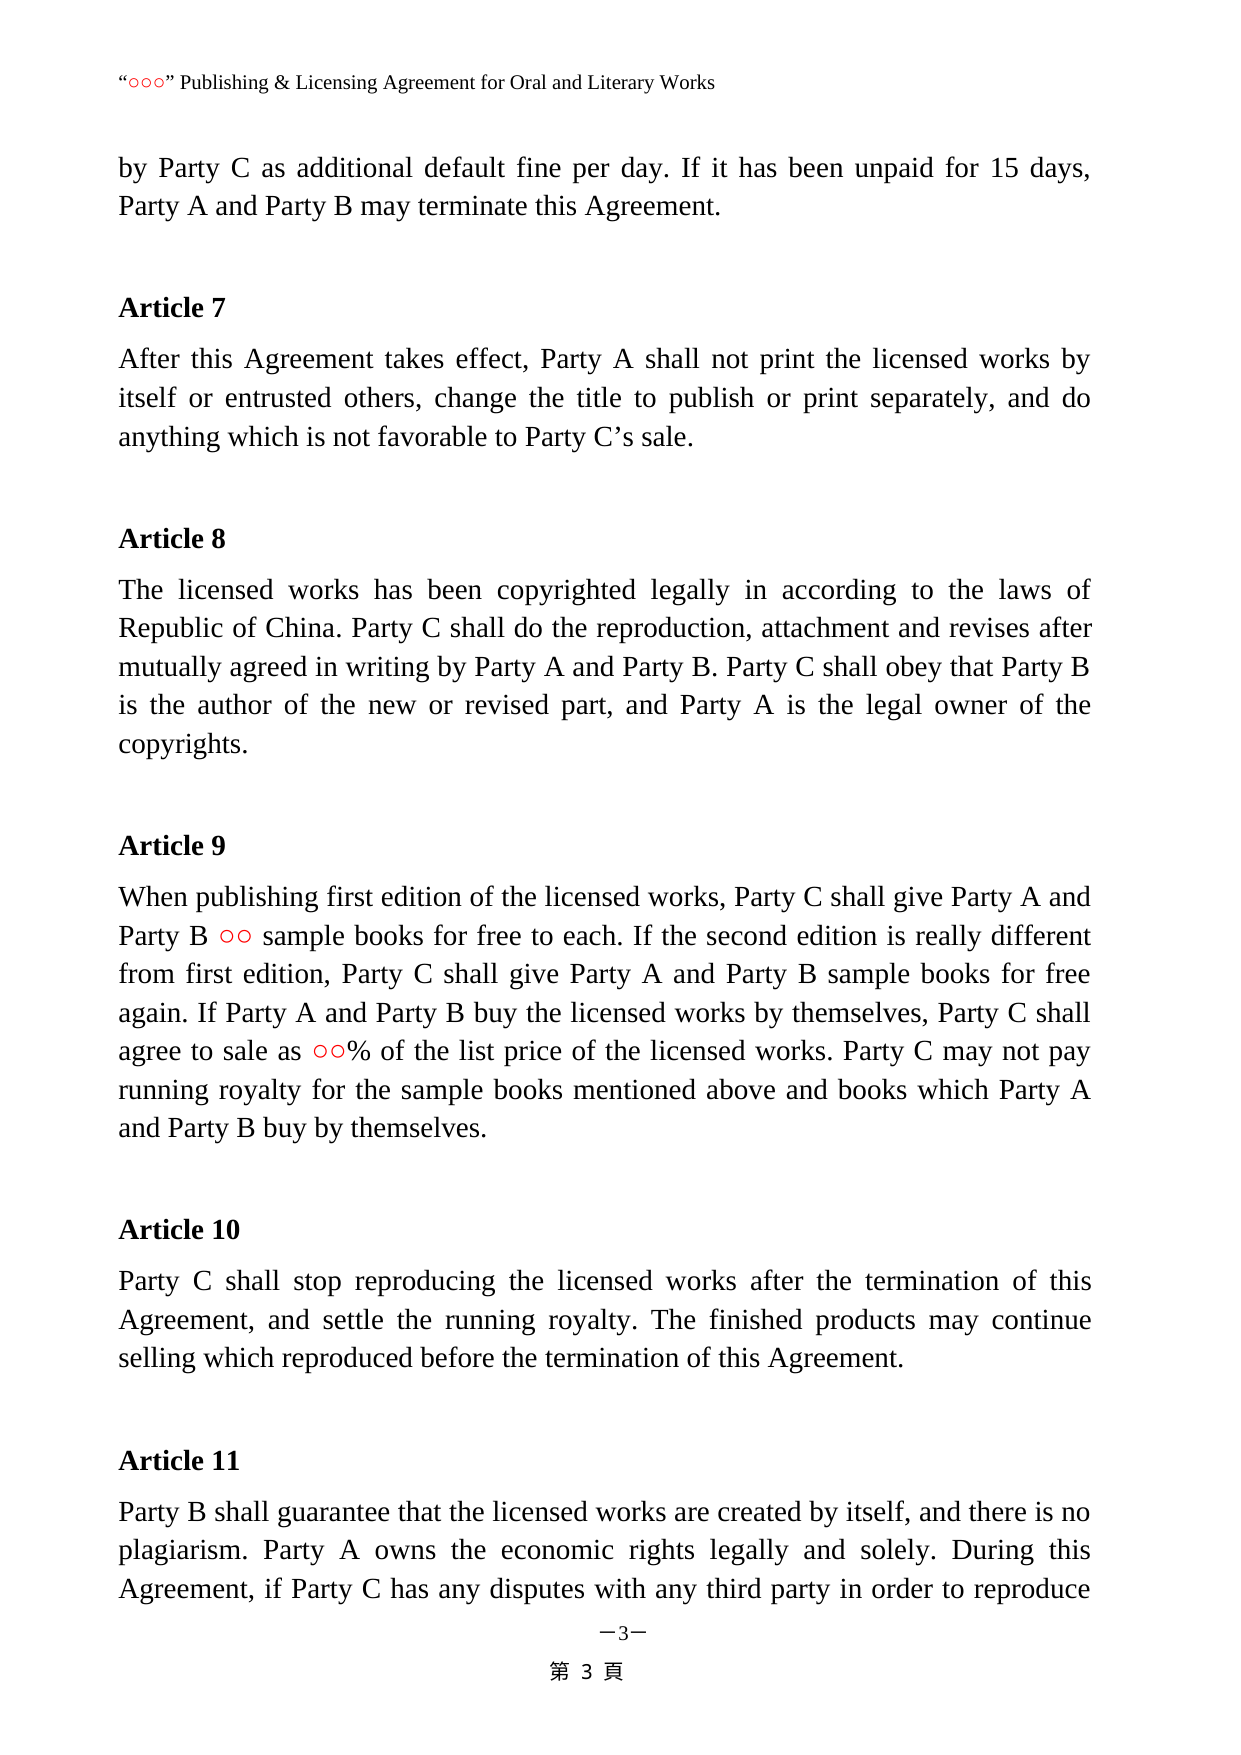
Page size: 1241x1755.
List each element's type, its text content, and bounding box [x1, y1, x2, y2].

text Article 7 [118, 291, 1093, 324]
text The licensed works has been copyrighted legally in according to the laws of Republic of China. Party C shall do the reproduction, attachment and revises after mutually agreed in writing by Party A and Party B. Party C shall obey that Party B is the author of the new or revised part, and Party A is the legal owner of the copyrights. [118, 572, 1093, 759]
text Article 11 [118, 1443, 1093, 1476]
text Article 10 [118, 1212, 1093, 1246]
text Party C shall stop reproducing the licensed works after the termination of this Agreement, and settle the running royalty. The finished products may continue selling which reproduced before the termination of this Agreement. [118, 1263, 1093, 1374]
text Article 8 [118, 521, 1093, 554]
text Article 9 [118, 828, 1093, 862]
text After this Agreement takes effect, Party A shall not print the licensed works by itself or entrusted others, change the title to publish or print separately, and do anything which is not favorable to Party C’s sale. [118, 342, 1093, 452]
text by Party C as additional default fine per day. If it has been unpaid for 15 days, Party A and Party B may terminate this Agreement. [118, 150, 1093, 222]
text When publishing first edition of the licensed works, Party C shall give Party A and Party B ○○ sample books for free to each. If the second edition is really different from first edition, Party C shall give Party A and Party B sample books for free again. If Party A and Party B buy the licensed works by themselves, Party C shall agree to sale as ○○% of the list price of the licensed works. Party C may not pay running royalty for the sample books mentioned above and books which Party A and Party B buy by themselves. [118, 879, 1093, 1144]
text Party B shall guarantee that the licensed works are created by itself, and there is no plagiarism. Party A owns the economic rights legally and solely. During this Agreement, if Party C has any disputes with any third party in order to reproduce [118, 1494, 1093, 1604]
